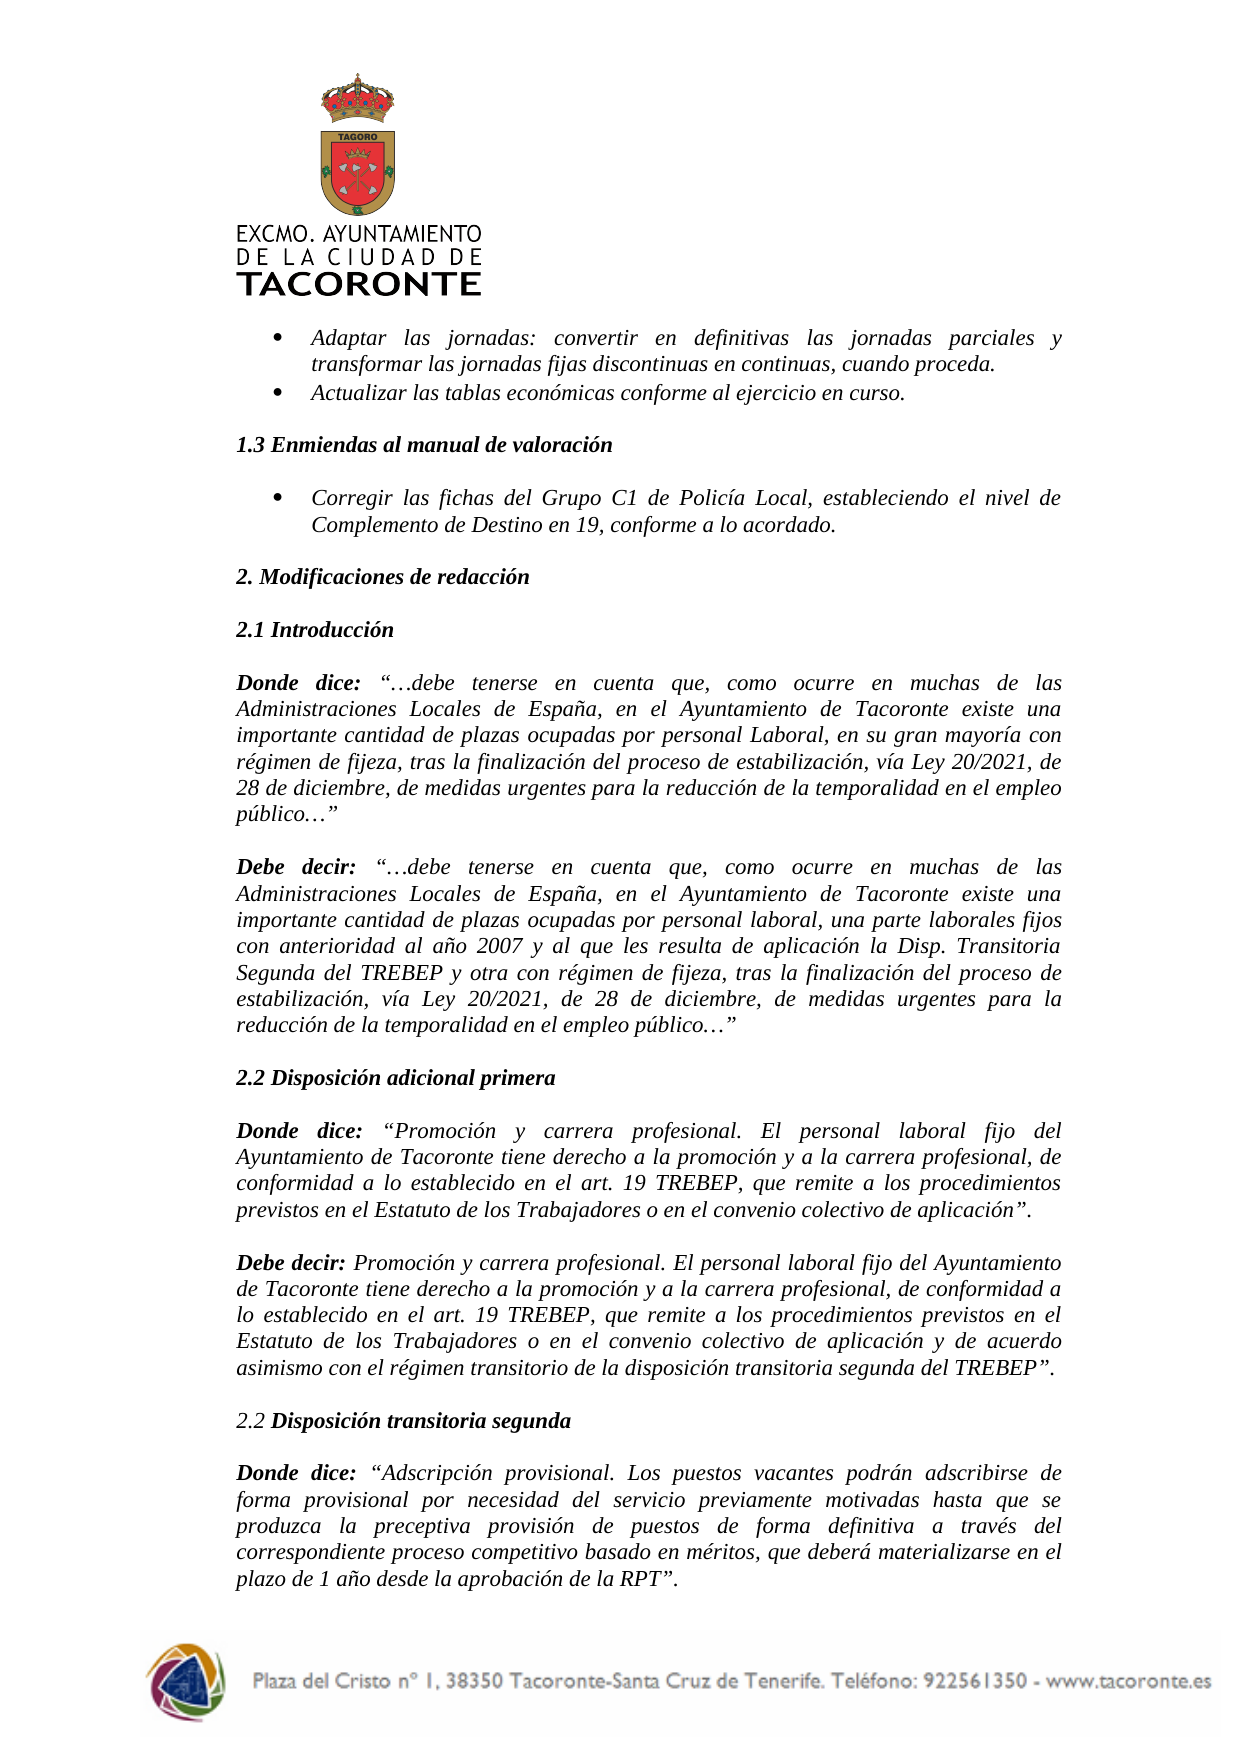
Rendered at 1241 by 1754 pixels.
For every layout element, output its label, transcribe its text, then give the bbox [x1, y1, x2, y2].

text 2.2 Disposición transitoria segunda [236, 1407, 1063, 1433]
picture [236, 73, 481, 296]
text 2.2 Disposición adicional primera [236, 1064, 1063, 1090]
list Corregir las fichas del Grupo C1 de Policía Local, estableciendo el nivel de Complemento de Destino en 19, conforme a lo acordado. [274, 484, 1063, 537]
text 1.3 Enmiendas al manual de valoración [236, 432, 1063, 458]
picture [139, 1630, 1222, 1737]
text Donde dice: “…debe tenerse en cuenta que, como ocurre en muchas de las Administraciones Locales de España, en el Ayuntamiento de Tacoronte existe una importante cantidad de plazas ocupadas por personal Laboral, en su gran mayoría con régimen de fijeza, tras la finalización del proceso de estabilización, vía Ley 20/2021, de 28 de diciembre, de medidas urgentes para la reducción de la temporalidad en el empleo público…” [236, 669, 1063, 827]
text 2. Modificaciones de redacción [236, 563, 1063, 590]
text Donde dice: “Promoción y carrera profesional. El personal laboral fijo del Ayuntamiento de Tacoronte tiene derecho a la promoción y a la carrera profesional, de conformidad a lo establecido en el art. 19 TREBEP, que remite a los procedimientos previstos en el Estatuto de los Trabajadores o en el convenio colectivo de aplicación”. [236, 1117, 1063, 1222]
text Debe decir: Promoción y carrera profesional. El personal laboral fijo del Ayuntamiento de Tacoronte tiene derecho a la promoción y a la carrera profesional, de conformidad a lo establecido en el art. 19 TREBEP, que remite a los procedimientos previstos en el Estatuto de los Trabajadores o en el convenio colectivo de aplicación y de acuerdo asimismo con el régimen transitorio de la disposición transitoria segunda del TREBEP”. [236, 1248, 1063, 1380]
list Actualizar las tablas económicas conforme al ejercicio en curso. [274, 379, 1063, 405]
text Donde dice: “Adscripción provisional. Los puestos vacantes podrán adscribirse de forma provisional por necesidad del servicio previamente motivadas hasta que se produzca la preceptiva provisión de puestos de forma definitiva a través del correspondiente proceso competitivo basado en méritos, que deberá materializarse en el plazo de 1 año desde la aprobación de la RPT”. [236, 1459, 1063, 1591]
text Debe decir: “…debe tenerse en cuenta que, como ocurre en muchas de las Administraciones Locales de España, en el Ayuntamiento de Tacoronte existe una importante cantidad de plazas ocupadas por personal laboral, una parte laborales fijos con anterioridad al año 2007 y al que les resulta de aplicación la Disp. Transitoria Segunda del TREBEP y otra con régimen de fijeza, tras la finalización del proceso de estabilización, vía Ley 20/2021, de 28 de diciembre, de medidas urgentes para la reducción de la temporalidad en el empleo público…” [236, 853, 1063, 1038]
list Adaptar las jornadas: convertir en definitivas las jornadas parciales y transformar las jornadas fijas discontinuas en continuas, cuando proceda. [274, 324, 1063, 376]
text 2.1 Introducción [236, 616, 1063, 642]
